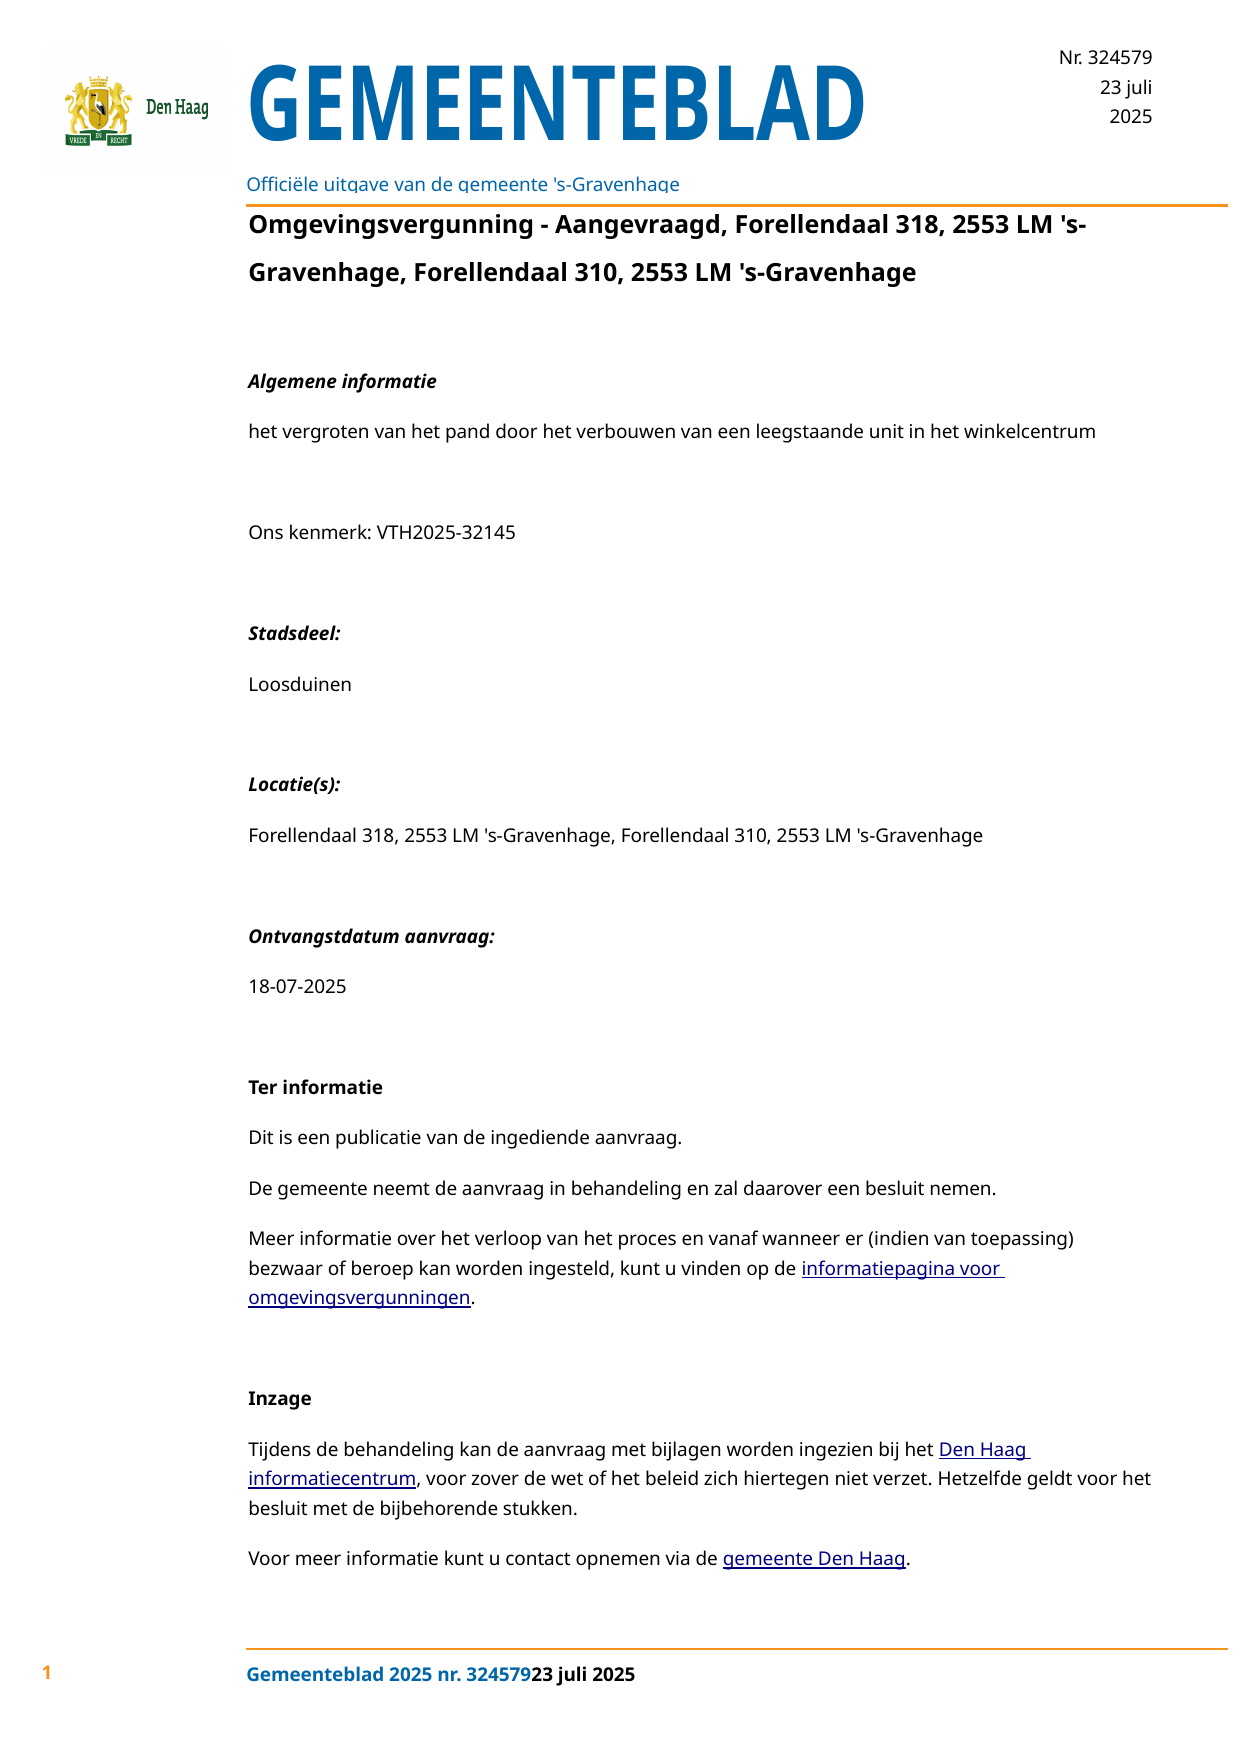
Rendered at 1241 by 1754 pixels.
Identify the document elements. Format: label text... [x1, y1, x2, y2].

text Omgevingsvergunning - Aangevraagd, Forellendaal 318, 2553 LM 's-Gravenhage, Forellendaal 310, 2553 LM 's-Gravenhage [248, 207, 1152, 288]
text 18-07-2025 [248, 973, 1152, 999]
text Ons kenmerk: VTH2025-32145 [248, 519, 1152, 545]
text Forellendaal 318, 2553 LM 's-Gravenhage, Forellendaal 310, 2553 LM 's-Gravenhage [248, 822, 1152, 848]
text Ter informatie [248, 1074, 1152, 1100]
text De gemeente neemt de aanvraag in behandeling en zal daarover een besluit nemen. [248, 1175, 1152, 1201]
text Algemene informatie [248, 368, 1152, 394]
text Tijdens de behandeling kan de aanvraag met bijlagen worden ingezien bij het Den Haag informatiecentrum, voor zover de wet of het beleid zich hiertegen niet verzet. Hetzelfde geldt voor het besluit met de bijbehorende stukken. [248, 1436, 1152, 1521]
text het vergroten van het pand door het verbouwen van een leegstaande unit in het winkelcentrum [248, 419, 1152, 444]
text Inzage [248, 1385, 1152, 1411]
text Stadsdeel: [248, 620, 1152, 646]
text Loosduinen [248, 671, 1152, 697]
picture [41, 47, 231, 172]
text Voor meer informatie kunt u contact opnemen via de gemeente Den Haag. [248, 1545, 1152, 1571]
text Meer informatie over het verloop van het proces en vanaf wanneer er (indien van toepassing) bezwaar of beroep kan worden ingesteld, kunt u vinden op de informatiepagina voor omgevingsvergunningen. [248, 1225, 1152, 1310]
text Ontvangstdatum aanvraag: [248, 923, 1152, 949]
text Locatie(s): [248, 772, 1152, 797]
text Dit is een publicatie van de ingediende aanvraag. [248, 1124, 1152, 1150]
